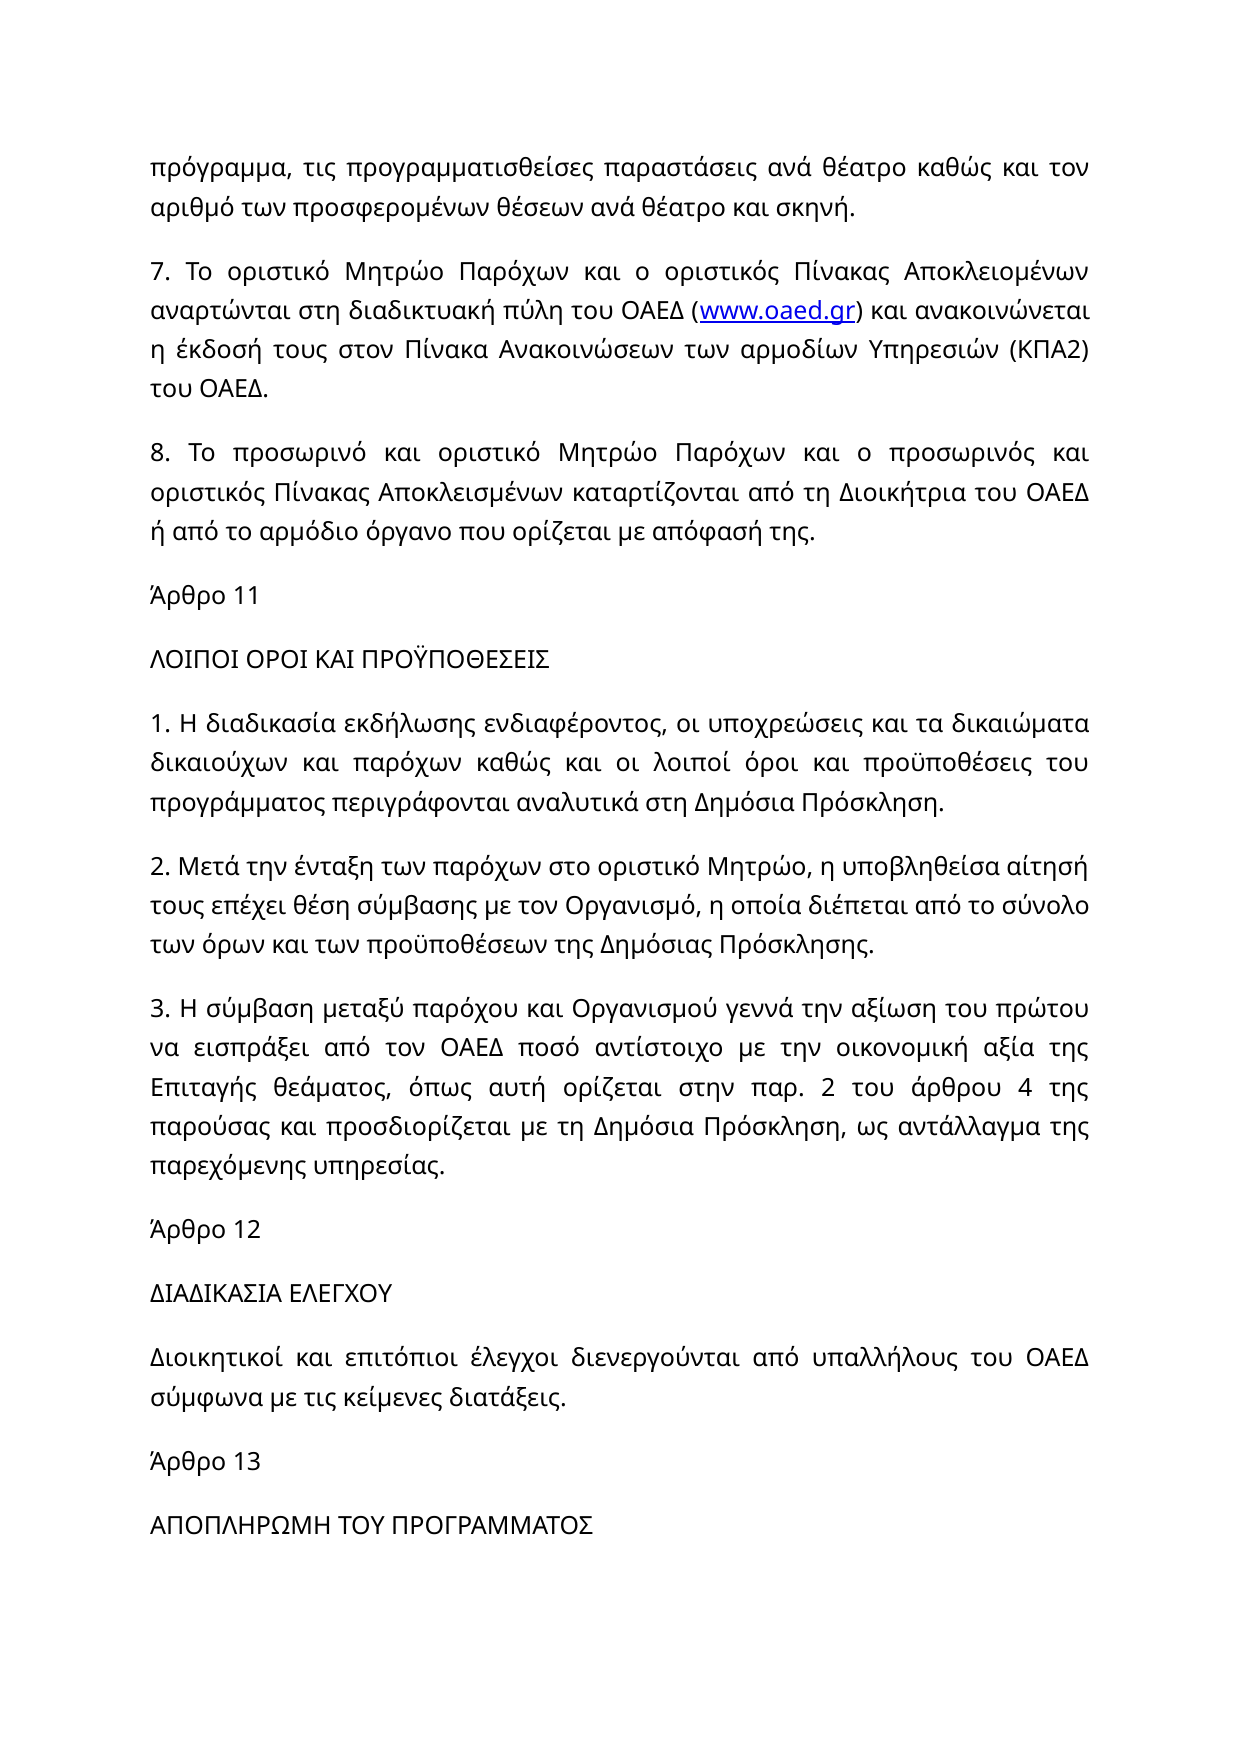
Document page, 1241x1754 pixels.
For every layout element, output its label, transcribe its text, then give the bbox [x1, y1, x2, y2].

text 1. Η διαδικασία εκδήλωσης ενδιαφέροντος, οι υποχρεώσεις και τα δικαιώματα δικαιούχων και παρόχων καθώς και οι λοιποί όροι και προϋποθέσεις του προγράμματος περιγράφονται αναλυτικά στη Δημόσια Πρόσκληση. [150, 706, 1090, 818]
text 8. Το προσωρινό και οριστικό Μητρώο Παρόχων και ο προσωρινός και οριστικός Πίνακας Αποκλεισμένων καταρτίζονται από τη Διοικήτρια του ΟΑΕΔ ή από το αρμόδιο όργανο που ορίζεται με απόφασή της. [150, 435, 1090, 547]
text πρόγραμμα, τις προγραμματισθείσες παραστάσεις ανά θέατρο καθώς και τον αριθμό των προσφερομένων θέσεων ανά θέατρο και σκηνή. [150, 150, 1090, 223]
text Διοικητικοί και επιτόπιοι έλεγχοι διενεργούνται από υπαλλήλους του ΟΑΕΔ σύμφωνα με τις κείμενες διατάξεις. [150, 1340, 1090, 1413]
text 2. Μετά την ένταξη των παρόχων στο οριστικό Μητρώο, η υποβληθείσα αίτησή τους επέχει θέση σύμβασης με τον Οργανισμό, η οποία διέπεται από το σύνολο των όρων και των προϋποθέσεων της Δημόσιας Πρόσκλησης. [150, 848, 1090, 961]
text Άρθρο 13 [150, 1443, 1090, 1477]
text 7. Το οριστικό Μητρώο Παρόχων και ο οριστικός Πίνακας Αποκλειομένων αναρτώνται στη διαδικτυακή πύλη του ΟΑΕΔ (www.oaed.gr) και ανακοινώνεται η έκδοσή τους στον Πίνακα Ανακοινώσεων των αρμοδίων Υπηρεσιών (ΚΠΑ2) του ΟΑΕΔ. [150, 253, 1090, 405]
text ΔΙΑΔΙΚΑΣΙΑ ΕΛΕΓΧΟΥ [150, 1276, 1090, 1310]
text ΛΟΙΠΟΙ ΟΡΟΙ ΚΑΙ ΠΡΟΫΠΟΘΕΣΕΙΣ [150, 642, 1090, 676]
text Άρθρο 11 [150, 577, 1090, 612]
text ΑΠΟΠΛΗΡΩΜΗ ΤΟΥ ΠΡΟΓΡΑΜΜΑΤΟΣ [150, 1507, 1090, 1542]
text Άρθρο 12 [150, 1212, 1090, 1246]
text 3. Η σύμβαση μεταξύ παρόχου και Οργανισμού γεννά την αξίωση του πρώτου να εισπράξει από τον ΟΑΕΔ ποσό αντίστοιχο με την οικονομική αξία της Επιταγής θεάματος, όπως αυτή ορίζεται στην παρ. 2 του άρθρου 4 της παρούσας και προσδιορίζεται με τη Δημόσια Πρόσκληση, ως αντάλλαγμα της παρεχόμενης υπηρεσίας. [150, 991, 1090, 1182]
